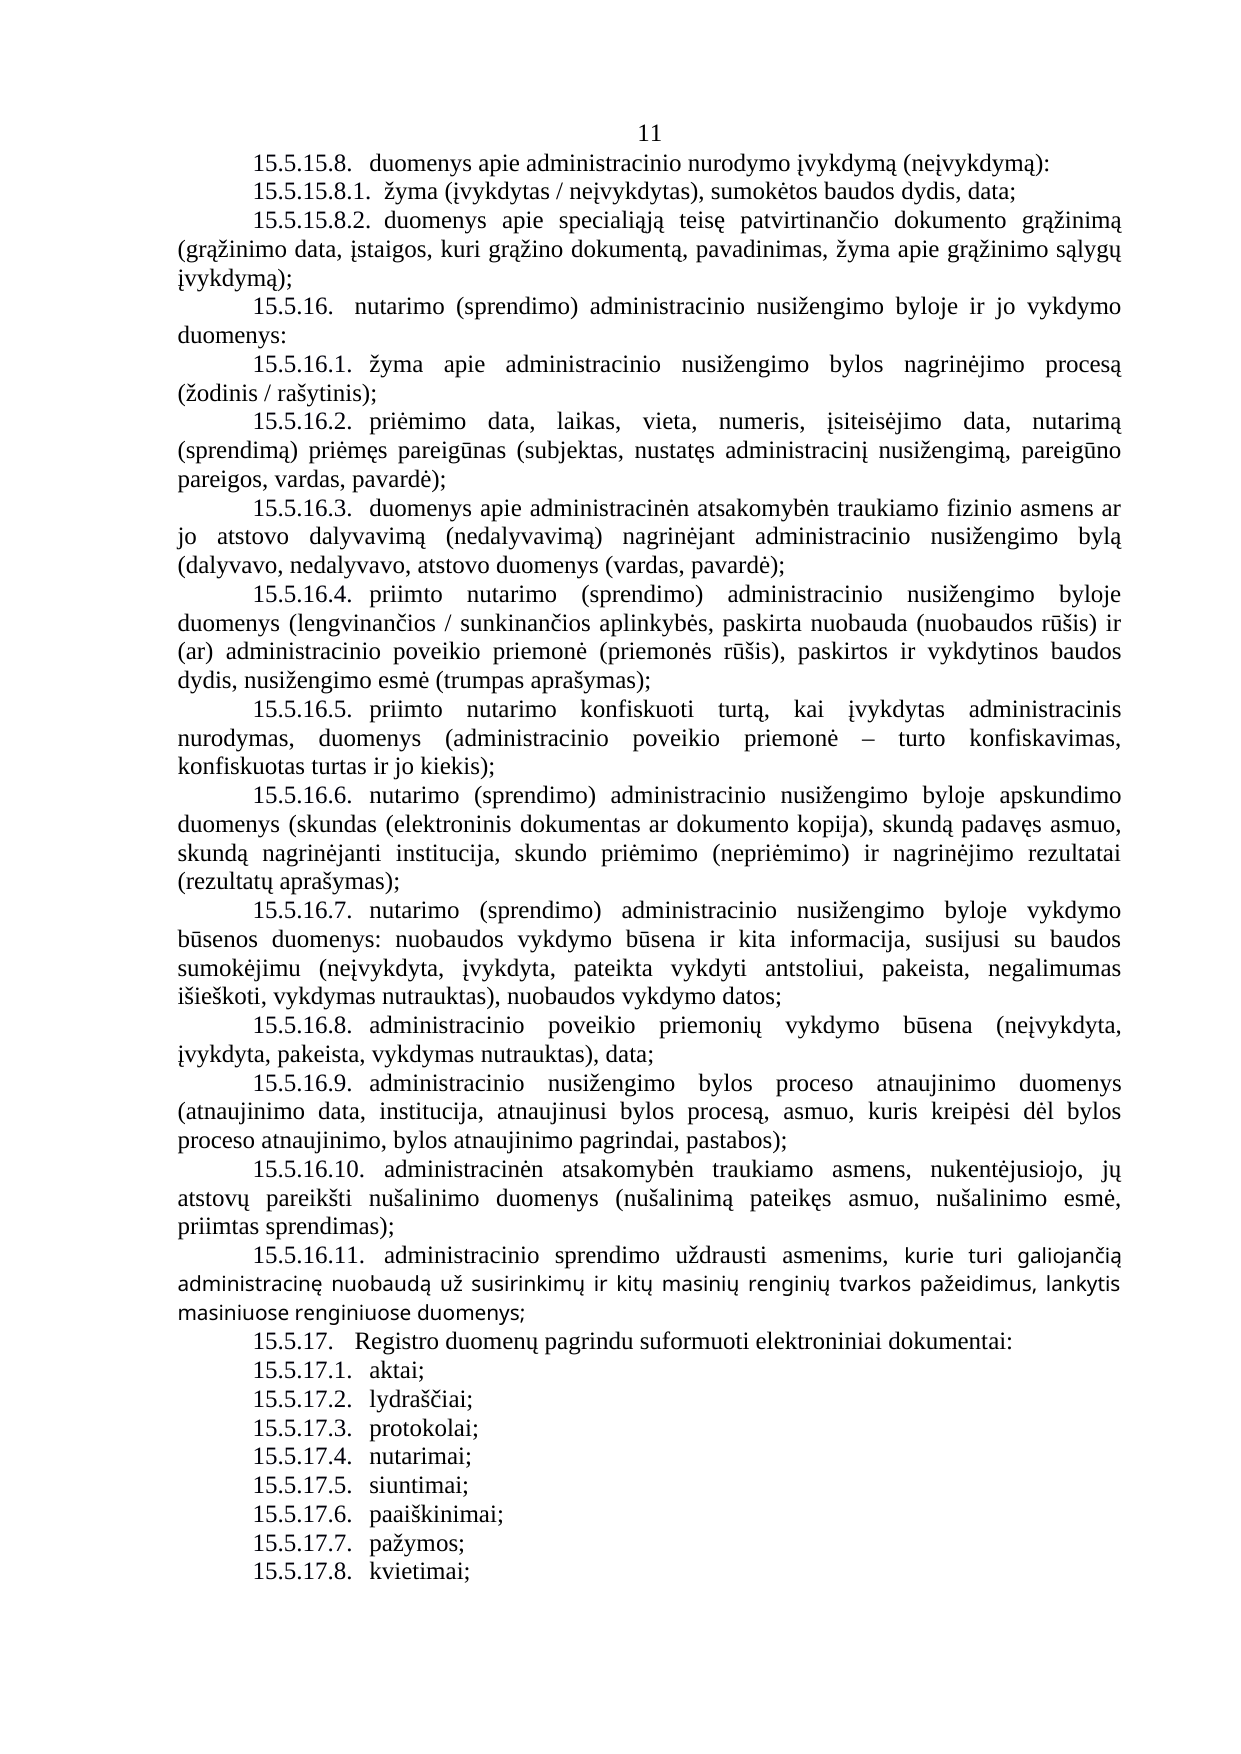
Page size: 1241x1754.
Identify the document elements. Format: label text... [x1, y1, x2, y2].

text 15.5.16.11. administracinio sprendimo uždrausti asmenims, kurie turi galiojančią administracinę nuobaudą už susirinkimų ir kitų masinių renginių tvarkos pažeidimus, lankytis masiniuose renginiuose duomenys; [177, 1240, 1122, 1326]
text 15.5.15.8.1. žyma (įvykdytas / neįvykdytas), sumokėtos baudos dydis, data; [177, 176, 1122, 205]
text 15.5.17.1. aktai; [177, 1355, 1122, 1384]
text 15.5.17.8. kvietimai; [177, 1556, 1122, 1585]
text 15.5.16.4. priimto nutarimo (sprendimo) administracinio nusižengimo byloje duomenys (lengvinančios / sunkinančios aplinkybės, paskirta nuobauda (nuobaudos rūšis) ir (ar) administracinio poveikio priemonė (priemonės rūšis), paskirtos ir vykdytinos baudos dydis, nusižengimo esmė (trumpas aprašymas); [177, 579, 1122, 694]
text 15.5.16.10. administracinėn atsakomybėn traukiamo asmens, nukentėjusiojo, jų atstovų pareikšti nušalinimo duomenys (nušalinimą pateikęs asmuo, nušalinimo esmė, priimtas sprendimas); [177, 1154, 1122, 1240]
text 15.5.17.6. paaiškinimai; [177, 1499, 1122, 1528]
text 15.5.17.7. pažymos; [177, 1528, 1122, 1556]
text 15.5.17. Registro duomenų pagrindu suformuoti elektroniniai dokumentai: [177, 1326, 1122, 1355]
text 15.5.16.1. žyma apie administracinio nusižengimo bylos nagrinėjimo procesą (žodinis / rašytinis); [177, 349, 1122, 406]
text 15.5.17.5. siuntimai; [177, 1470, 1122, 1499]
text 15.5.16.6. nutarimo (sprendimo) administracinio nusižengimo byloje apskundimo duomenys (skundas (elektroninis dokumentas ar dokumento kopija), skundą padavęs asmuo, skundą nagrinėjanti institucija, skundo priėmimo (nepriėmimo) ir nagrinėjimo rezultatai (rezultatų aprašymas); [177, 780, 1122, 895]
text 15.5.15.8.2. duomenys apie specialiąją teisę patvirtinančio dokumento grąžinimą (grąžinimo data, įstaigos, kuri grąžino dokumentą, pavadinimas, žyma apie grąžinimo sąlygų įvykdymą); [177, 205, 1122, 291]
text 15.5.16.5. priimto nutarimo konfiskuoti turtą, kai įvykdytas administracinis nurodymas, duomenys (administracinio poveikio priemonė – turto konfiskavimas, konfiskuotas turtas ir jo kiekis); [177, 694, 1122, 780]
text 15.5.17.3. protokolai; [177, 1413, 1122, 1441]
text 15.5.17.4. nutarimai; [177, 1441, 1122, 1470]
text 15.5.16.8. administracinio poveikio priemonių vykdymo būsena (neįvykdyta, įvykdyta, pakeista, vykdymas nutrauktas), data; [177, 1010, 1122, 1068]
text 15.5.16. nutarimo (sprendimo) administracinio nusižengimo byloje ir jo vykdymo duomenys: [177, 291, 1122, 349]
text 15.5.16.2. priėmimo data, laikas, vieta, numeris, įsiteisėjimo data, nutarimą (sprendimą) priėmęs pareigūnas (subjektas, nustatęs administracinį nusižengimą, pareigūno pareigos, vardas, pavardė); [177, 406, 1122, 493]
text 15.5.16.7. nutarimo (sprendimo) administracinio nusižengimo byloje vykdymo būsenos duomenys: nuobaudos vykdymo būsena ir kita informacija, susijusi su baudos sumokėjimu (neįvykdyta, įvykdyta, pateikta vykdyti antstoliui, pakeista, negalimumas išieškoti, vykdymas nutrauktas), nuobaudos vykdymo datos; [177, 895, 1122, 1010]
text 15.5.16.3. duomenys apie administracinėn atsakomybėn traukiamo fizinio asmens ar jo atstovo dalyvavimą (nedalyvavimą) nagrinėjant administracinio nusižengimo bylą (dalyvavo, nedalyvavo, atstovo duomenys (vardas, pavardė); [177, 493, 1122, 579]
text 15.5.16.9. administracinio nusižengimo bylos proceso atnaujinimo duomenys (atnaujinimo data, institucija, atnaujinusi bylos procesą, asmuo, kuris kreipėsi dėl bylos proceso atnaujinimo, bylos atnaujinimo pagrindai, pastabos); [177, 1068, 1122, 1154]
text 15.5.15.8. duomenys apie administracinio nurodymo įvykdymą (neįvykdymą): [177, 148, 1122, 176]
text 15.5.17.2. lydraščiai; [177, 1384, 1122, 1413]
